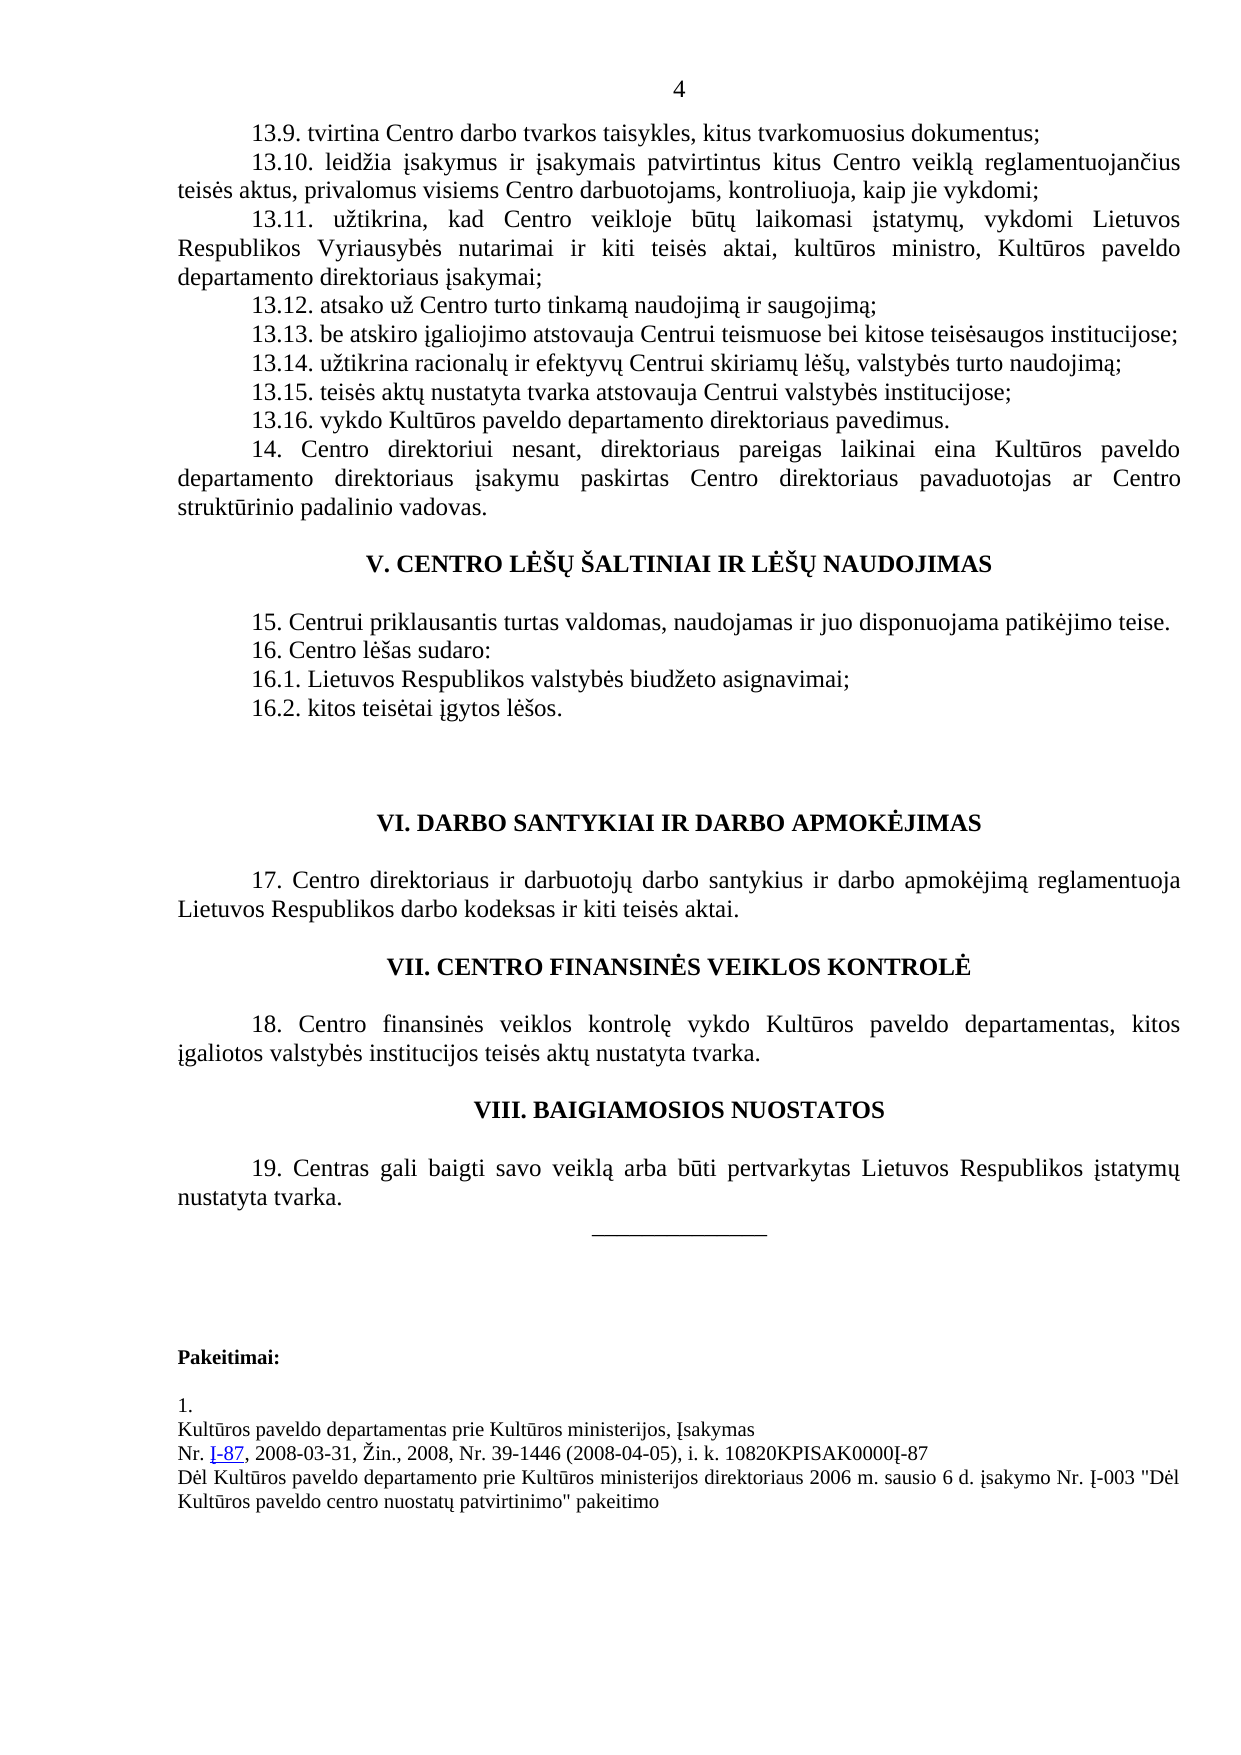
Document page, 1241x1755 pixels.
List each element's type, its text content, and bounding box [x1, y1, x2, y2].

text 19. Centras gali baigti savo veiklą arba būti pertvarkytas Lietuvos Respublikos įstatymų nustatyta tvarka. [177, 1153, 1181, 1211]
text 13.13. be atskiro įgaliojimo atstovauja Centrui teismuose bei kitose teisėsaugos institucijose; [177, 319, 1181, 348]
text 16.2. kitos teisėtai įgytos lėšos. [177, 693, 1181, 722]
text Kultūros paveldo departamentas prie Kultūros ministerijos, Įsakymas [177, 1417, 1181, 1441]
text VI. DARBO SANTYKIAI IR DARBO APMOKĖJIMAS [177, 808, 1181, 837]
text 14. Centro direktoriui nesant, direktoriaus pareigas laikinai eina Kultūros paveldo departamento direktoriaus įsakymu paskirtas Centro direktoriaus pavaduotojas ar Centro struktūrinio padalinio vadovas. [177, 434, 1181, 521]
text 18. Centro finansinės veiklos kontrolę vykdo Kultūros paveldo departamentas, kitos įgaliotos valstybės institucijos teisės aktų nustatyta tvarka. [177, 1009, 1181, 1067]
text VIII. BAIGIAMOSIOS NUOSTATOS [177, 1096, 1181, 1124]
text VII. CENTRO FINANSINĖS VEIKLOS KONTROLĖ [177, 952, 1181, 981]
text 13.12. atsako už Centro turto tinkamą naudojimą ir saugojimą; [177, 291, 1181, 319]
text ______________ [177, 1211, 1181, 1239]
text 13.9. tvirtina Centro darbo tvarkos taisykles, kitus tvarkomuosius dokumentus; [177, 118, 1181, 147]
text 13.16. vykdo Kultūros paveldo departamento direktoriaus pavedimus. [177, 406, 1181, 434]
text 1. [177, 1393, 1181, 1417]
text 16.1. Lietuvos Respublikos valstybės biudžeto asignavimai; [177, 664, 1181, 693]
text 13.11. užtikrina, kad Centro veikloje būtų laikomasi įstatymų, vykdomi Lietuvos Respublikos Vyriausybės nutarimai ir kiti teisės aktai, kultūros ministro, Kultūros paveldo departamento direktoriaus įsakymai; [177, 204, 1181, 291]
text 13.10. leidžia įsakymus ir įsakymais patvirtintus kitus Centro veiklą reglamentuojančius teisės aktus, privalomus visiems Centro darbuotojams, kontroliuoja, kaip jie vykdomi; [177, 147, 1181, 204]
text 13.14. užtikrina racionalų ir efektyvų Centrui skiriamų lėšų, valstybės turto naudojimą; [177, 348, 1181, 377]
text Nr. Į-87, 2008-03-31, Žin., 2008, Nr. 39-1446 (2008-04-05), i. k. 10820KPISAK0000Į-87 [177, 1441, 1181, 1465]
text 15. Centrui priklausantis turtas valdomas, naudojamas ir juo disponuojama patikėjimo teise. [177, 607, 1181, 636]
text 13.15. teisės aktų nustatyta tvarka atstovauja Centrui valstybės institucijose; [177, 377, 1181, 406]
text 16. Centro lėšas sudaro: [177, 636, 1181, 664]
text 17. Centro direktoriaus ir darbuotojų darbo santykius ir darbo apmokėjimą reglamentuoja Lietuvos Respublikos darbo kodeksas ir kiti teisės aktai. [177, 866, 1181, 923]
text Pakeitimai: [177, 1345, 1181, 1369]
text Dėl Kultūros paveldo departamento prie Kultūros ministerijos direktoriaus 2006 m. sausio 6 d. įsakymo Nr. Į-003 "Dėl Kultūros paveldo centro nuostatų patvirtinimo" pakeitimo [177, 1465, 1181, 1513]
text V. CENTRO LĖŠŲ ŠALTINIAI IR LĖŠŲ NAUDOJIMAS [177, 549, 1181, 578]
